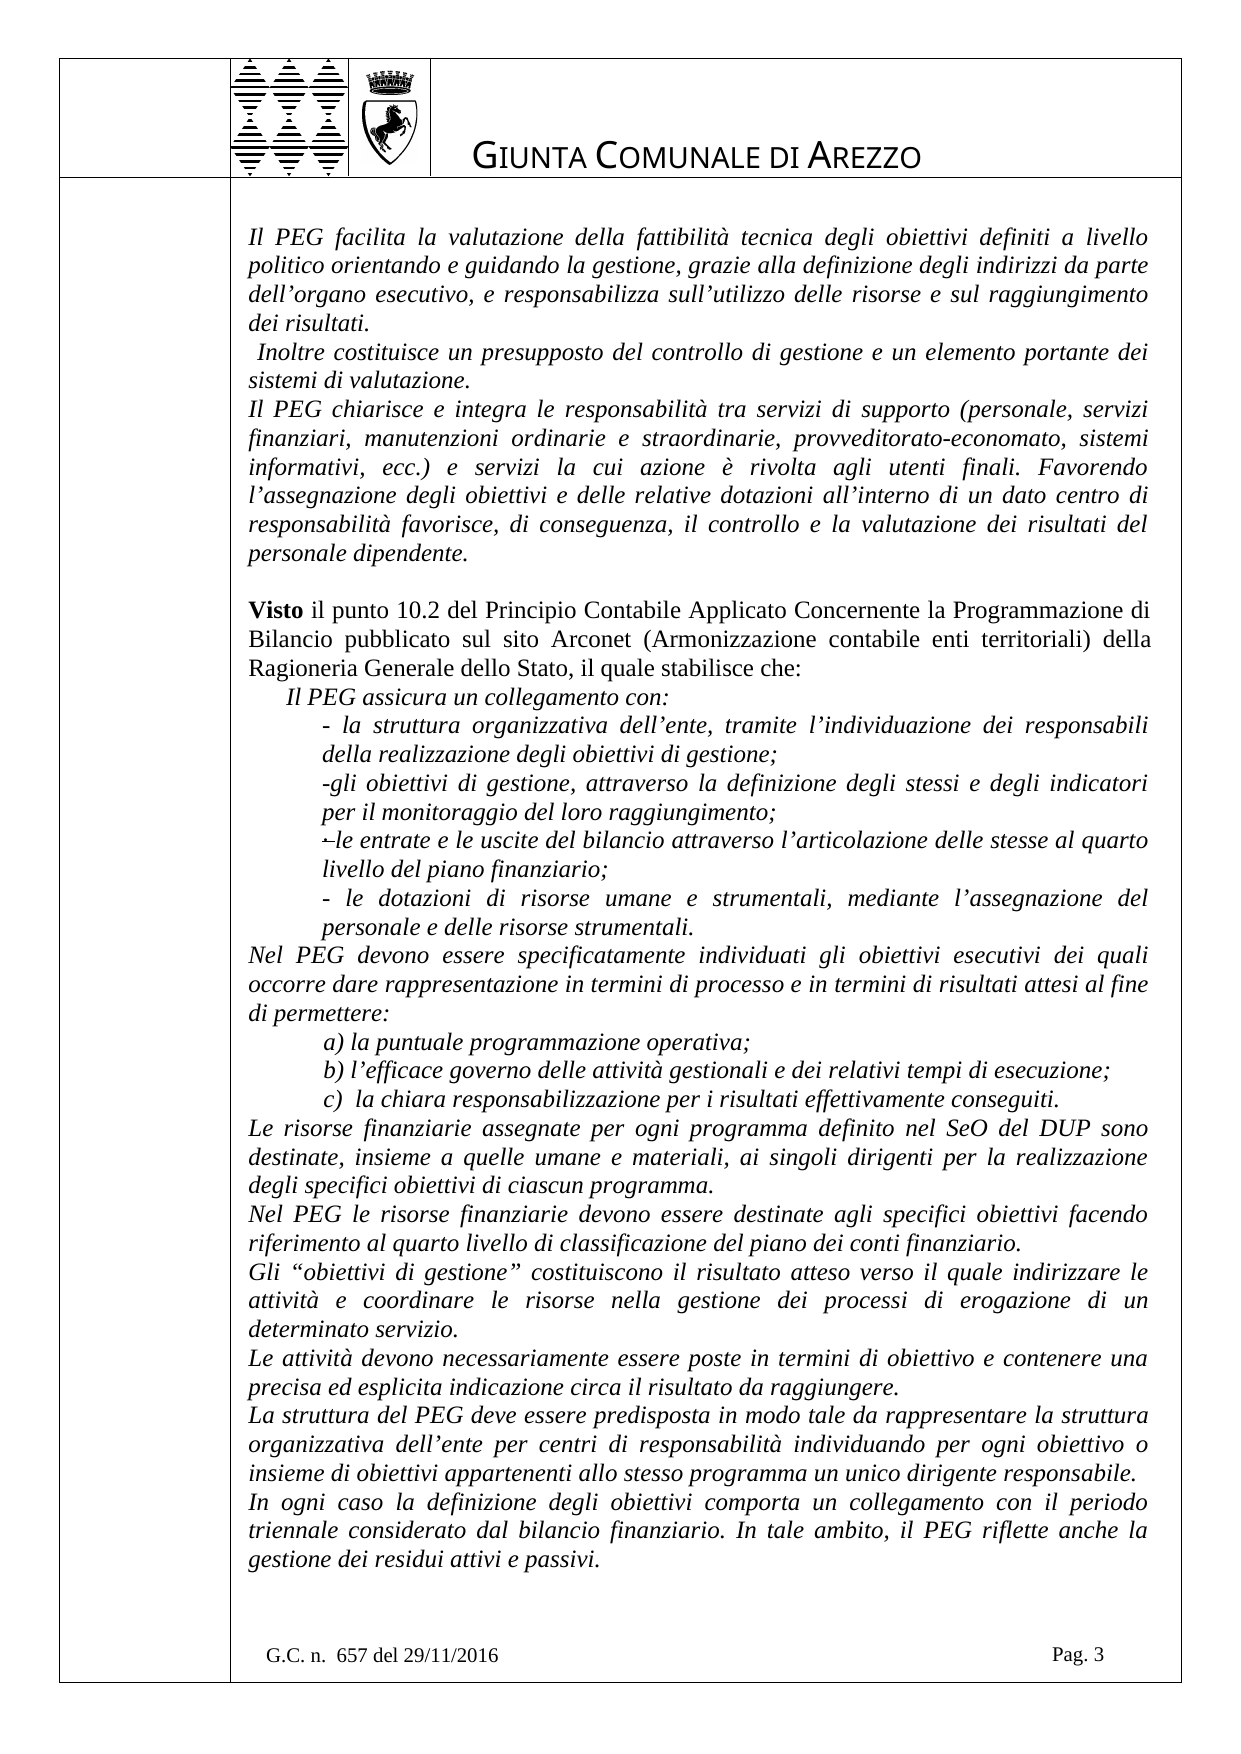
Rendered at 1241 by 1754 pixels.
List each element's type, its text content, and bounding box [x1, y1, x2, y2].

text Visto il punto 10.2 del Principio Contabile Applicato Concernente la Programmazione di Bilancio pubblicato sul sito Arconet (Armonizzazione contabile enti territoriali) della Ragioneria Generale dello Stato, il quale stabilisce che: [248, 595, 1152, 682]
text Il PEG facilita la valutazione della fattibilità tecnica degli obiettivi definiti a livello politico orientando e guidando la gestione, grazie alla definizione degli indirizzi da parte dell’organo esecutivo, e responsabilizza sull’utilizzo delle risorse e sul raggiungimento dei risultati. [248, 222, 1152, 337]
text · le entrate e le uscite del bilancio attraverso l’articolazione delle stesse al quarto livello del piano finanziario; [322, 825, 1152, 883]
text -gli obiettivi di gestione, attraverso la definizione degli stessi e degli indicatori per il monitoraggio del loro raggiungimento; [322, 768, 1152, 825]
text In ogni caso la definizione degli obiettivi comporta un collegamento con il periodo triennale considerato dal bilancio finanziario. In tale ambito, il PEG riflette anche la gestione dei residui attivi e passivi. [248, 1487, 1152, 1573]
text - le dotazioni di risorse umane e strumentali, mediante l’assegnazione del personale e delle risorse strumentali. [322, 883, 1152, 940]
text Nel PEG le risorse finanziarie devono essere destinate agli specifici obiettivi facendo riferimento al quarto livello di classificazione del piano dei conti finanziario. [248, 1199, 1152, 1257]
text Il PEG assicura un collegamento con: [286, 682, 1152, 710]
text Il PEG chiarisce e integra le responsabilità tra servizi di supporto (personale, servizi finanziari, manutenzioni ordinarie e straordinarie, provveditorato-economato, sistemi informativi, ecc.) e servizi la cui azione è rivolta agli utenti finali. Favorendo l’assegnazione degli obiettivi e delle relative dotazioni all’interno di un dato centro di responsabilità favorisce, di conseguenza, il controllo e la valutazione dei risultati del personale dipendente. [248, 394, 1152, 567]
text Inoltre costituisce un presupposto del controllo di gestione e un elemento portante dei sistemi di valutazione. [248, 337, 1152, 394]
text Nel PEG devono essere specificatamente individuati gli obiettivi esecutivi dei quali occorre dare rappresentazione in termini di processo e in termini di risultati attesi al fine di permettere: [248, 940, 1152, 1027]
text Gli “obiettivi di gestione” costituiscono il risultato atteso verso il quale indirizzare le attività e coordinare le risorse nella gestione dei processi di erogazione di un determinato servizio. [248, 1257, 1152, 1343]
text Le risorse finanziarie assegnate per ogni programma definito nel SeO del DUP sono destinate, insieme a quelle umane e materiali, ai singoli dirigenti per la realizzazione degli specifici obiettivi di ciascun programma. [248, 1113, 1152, 1199]
picture [361, 70, 418, 165]
text - la struttura organizzativa dell’ente, tramite l’individuazione dei responsabili della realizzazione degli obiettivi di gestione; [322, 710, 1152, 768]
text a) la puntuale programmazione operativa; [323, 1027, 1152, 1055]
text c) la chiara responsabilizzazione per i risultati effettivamente conseguiti. [323, 1084, 1152, 1113]
text b) l’efficace governo delle attività gestionali e dei relativi tempi di esecuzione; [323, 1055, 1152, 1084]
text La struttura del PEG deve essere predisposta in modo tale da rappresentare la struttura organizzativa dell’ente per centri di responsabilità individuando per ogni obiettivo o insieme di obiettivi appartenenti allo stesso programma un unico dirigente responsabile. [248, 1400, 1152, 1487]
text Le attività devono necessariamente essere poste in termini di obiettivo e contenere una precisa ed esplicita indicazione circa il risultato da raggiungere. [248, 1343, 1152, 1400]
